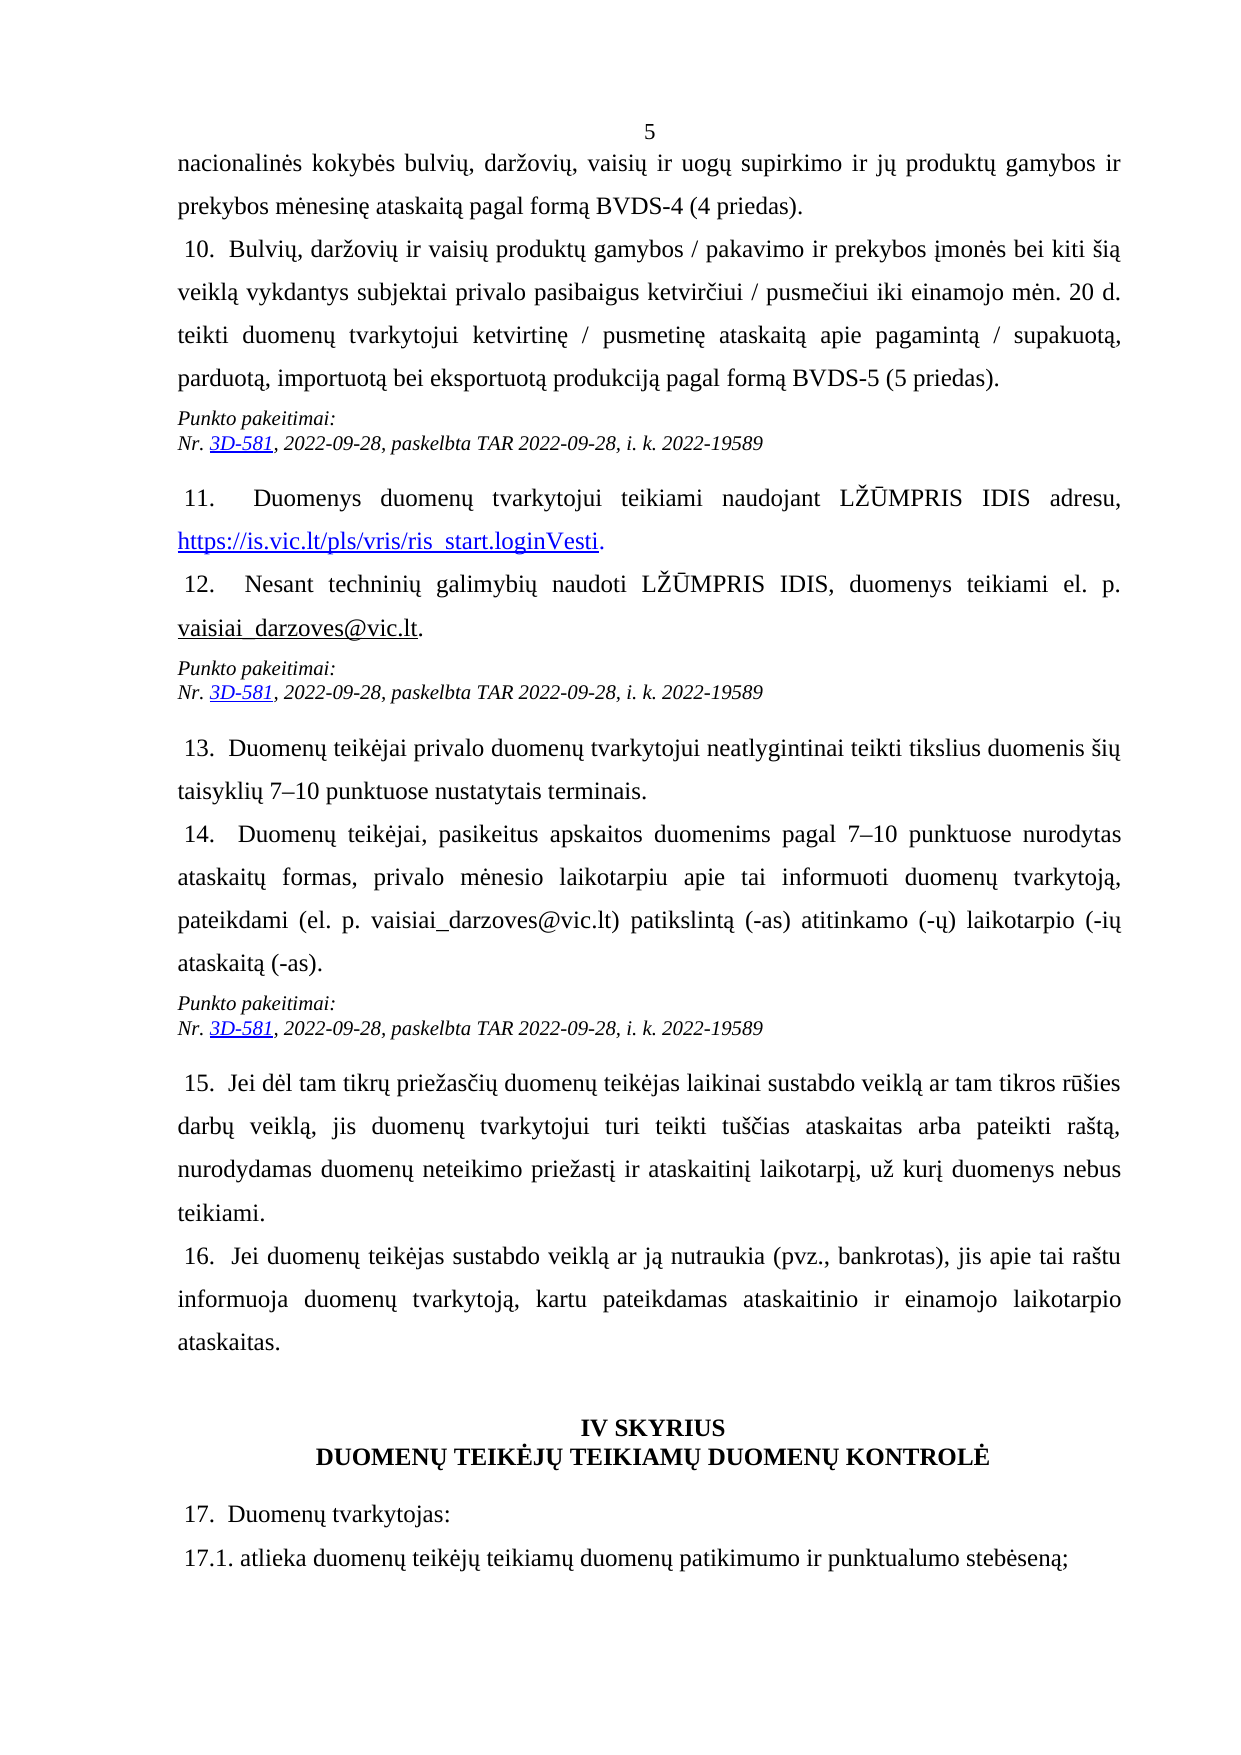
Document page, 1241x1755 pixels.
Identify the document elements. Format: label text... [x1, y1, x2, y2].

text Nr. 3D-581, 2022-09-28, paskelbta TAR 2022-09-28, i. k. 2022-19589 [177, 680, 1122, 704]
text 11. Duomenys duomenų tvarkytojui teikiami naudojant LŽŪMPRIS IDIS adresu, https://is.vic.lt/pls/vris/ris_start.loginVesti. [177, 483, 1122, 555]
text Punkto pakeitimai: [177, 656, 1122, 680]
text 17. Duomenų tvarkytojas: [177, 1499, 1122, 1528]
text 13. Duomenų teikėjai privalo duomenų tvarkytojui neatlygintinai teikti tikslius duomenis šių taisyklių 7–10 punktuose nustatytais terminais. [177, 733, 1122, 804]
text 15. Jei dėl tam tikrų priežasčių duomenų teikėjas laikinai sustabdo veiklą ar tam tikros rūšies darbų veiklą, jis duomenų tvarkytojui turi teikti tuščias ataskaitas arba pateikti raštą, nurodydamas duomenų neteikimo priežastį ir ataskaitinį laikotarpį, už kurį duomenys nebus teikiami. [177, 1068, 1122, 1226]
text nacionalinės kokybės bulvių, daržovių, vaisių ir uogų supirkimo ir jų produktų gamybos ir prekybos mėnesinę ataskaitą pagal formą BVDS-4 (4 priedas). [177, 148, 1122, 219]
text 14. Duomenų teikėjai, pasikeitus apskaitos duomenims pagal 7–10 punktuose nurodytas ataskaitų formas, privalo mėnesio laikotarpiu apie tai informuoti duomenų tvarkytoją, pateikdami (el. p. vaisiai_darzoves@vic.lt) patikslintą (-as) atitinkamo (-ų) laikotarpio (-ių ataskaitą (-as). [177, 819, 1122, 977]
text 16. Jei duomenų teikėjas sustabdo veiklą ar ją nutraukia (pvz., bankrotas), jis apie tai raštu informuoja duomenų tvarkytoją, kartu pateikdamas ataskaitinio ir einamojo laikotarpio ataskaitas. [177, 1241, 1122, 1356]
text DUOMENŲ TEIKĖJŲ TEIKIAMŲ DUOMENŲ KONTROLĖ [177, 1442, 1122, 1471]
text 17.1. atlieka duomenų teikėjų teikiamų duomenų patikimumo ir punktualumo stebėseną; [177, 1543, 1122, 1571]
text 10. Bulvių, daržovių ir vaisių produktų gamybos / pakavimo ir prekybos įmonės bei kiti šią veiklą vykdantys subjektai privalo pasibaigus ketvirčiui / pusmečiui iki einamojo mėn. 20 d. teikti duomenų tvarkytojui ketvirtinę / pusmetinę ataskaitą apie pagamintą / supakuotą, parduotą, importuotą bei eksportuotą produkciją pagal formą BVDS-5 (5 priedas). [177, 234, 1122, 392]
text Punkto pakeitimai: [177, 406, 1122, 430]
text iv SKYRIUS [177, 1413, 1122, 1442]
text Punkto pakeitimai: [177, 991, 1122, 1015]
text Nr. 3D-581, 2022-09-28, paskelbta TAR 2022-09-28, i. k. 2022-19589 [177, 430, 1122, 454]
text Nr. 3D-581, 2022-09-28, paskelbta TAR 2022-09-28, i. k. 2022-19589 [177, 1015, 1122, 1039]
text 12. Nesant techninių galimybių naudoti LŽŪMPRIS IDIS, duomenys teikiami el. p. vaisiai_darzoves@vic.lt. [177, 569, 1122, 641]
